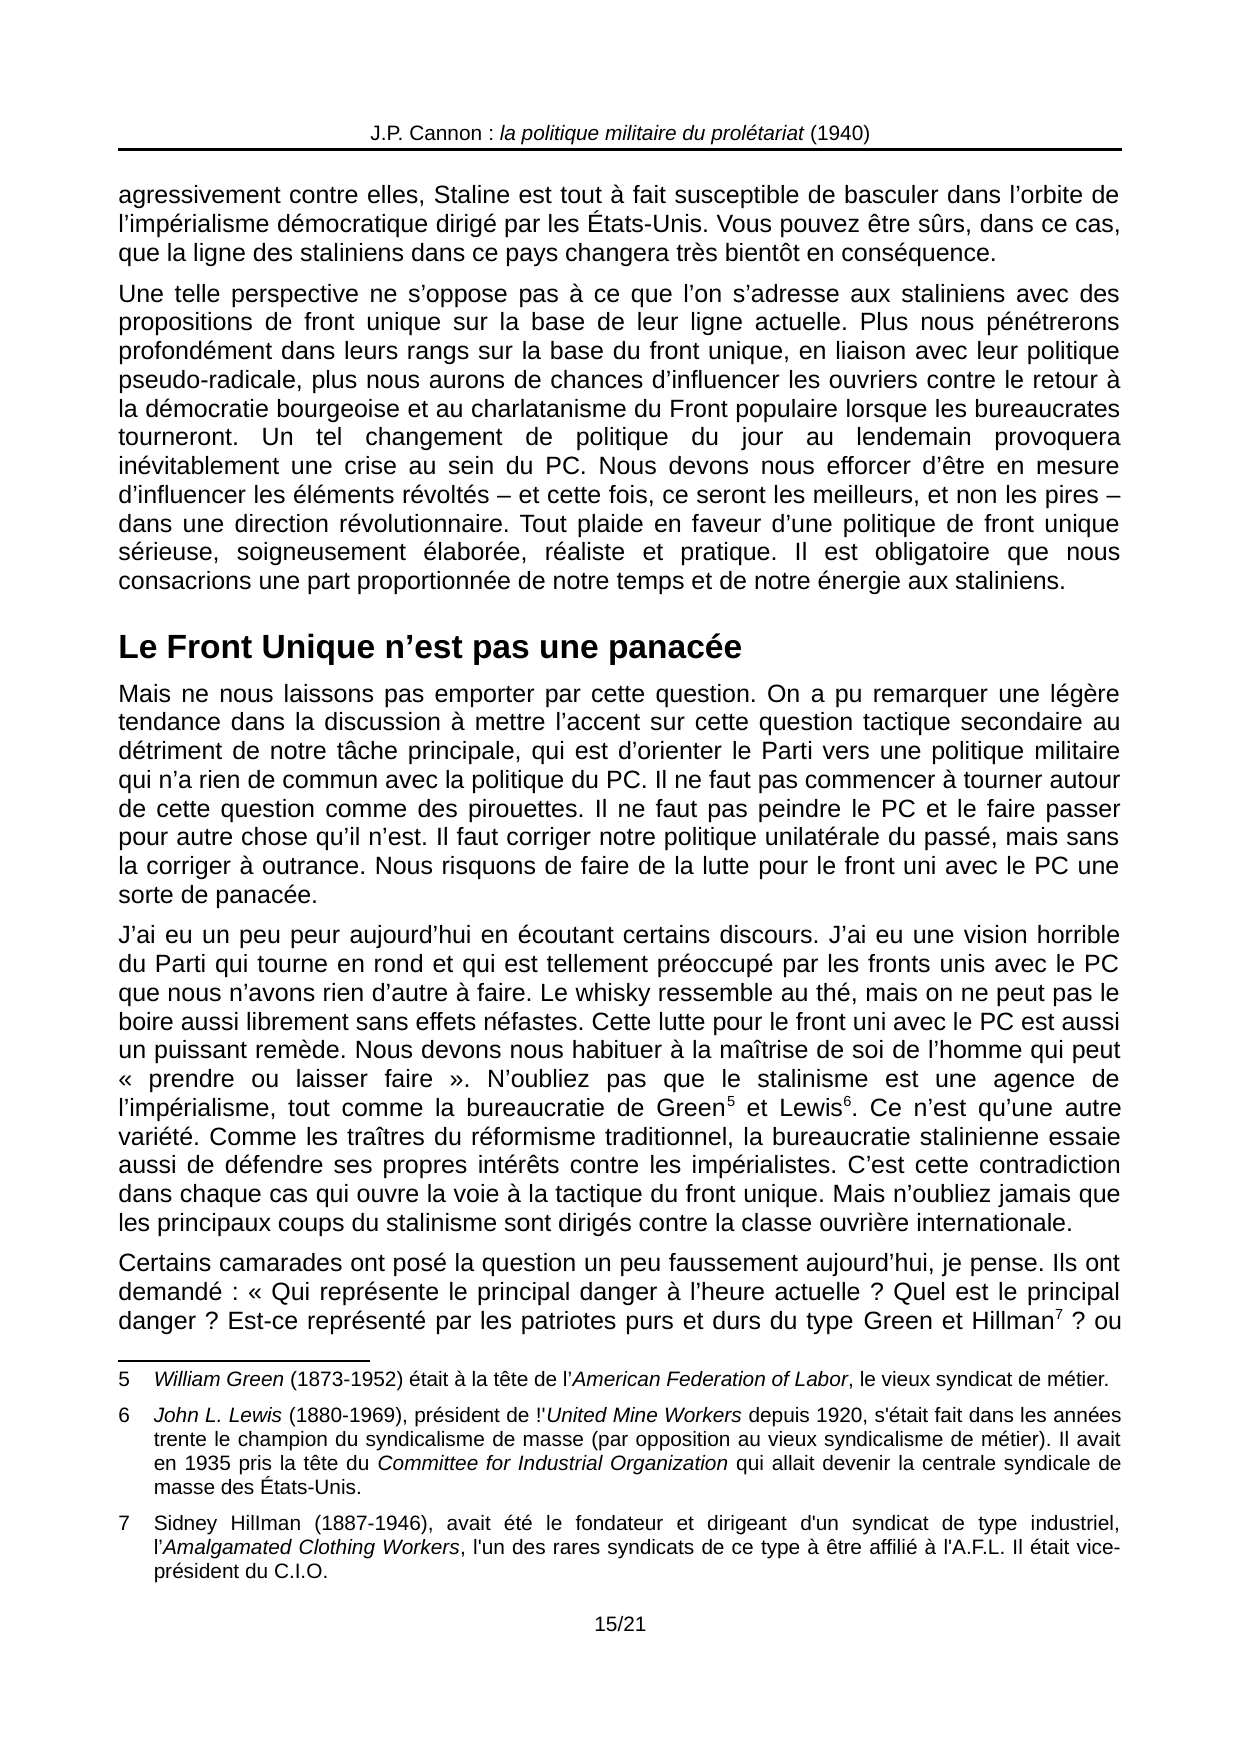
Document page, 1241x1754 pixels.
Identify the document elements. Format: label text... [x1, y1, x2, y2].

text John L. Lewis (1880-1969), président de !'United Mine Workers depuis 1920, s'était fait dans les années trente le champion du syndicalisme de masse (par opposition au vieux syndicalisme de métier). Il avait en 1935 pris la tête du Committee for Industrial Organization qui allait devenir la centrale syndicale de masse des États-Unis. [118, 1403, 1122, 1499]
subtitle Le Front Unique n’est pas une panacée [118, 627, 1122, 666]
text Mais ne nous laissons pas emporter par cette question. On a pu remarquer une légère tendance dans la discussion à mettre l’accent sur cette question tactique secondaire au détriment de notre tâche principale, qui est d’orienter le Parti vers une politique militaire qui n’a rien de commun avec la politique du PC. Il ne faut pas commencer à tourner autour de cette question comme des pirouettes. Il ne faut pas peindre le PC et le faire passer pour autre chose qu’il n’est. Il faut corriger notre politique unilatérale du passé, mais sans la corriger à outrance. Nous risquons de faire de la lutte pour le front uni avec le PC une sorte de panacée. [118, 678, 1122, 908]
text agressivement contre elles, Staline est tout à fait susceptible de basculer dans l’orbite de l’impérialisme démocratique dirigé par les États-Unis. Vous pouvez être sûrs, dans ce cas, que la ligne des staliniens dans ce pays changera très bientôt en conséquence. [118, 181, 1122, 267]
text William Green (1873-1952) était à la tête de l’American Federation of Labor, le vieux syndicat de métier. [118, 1367, 1122, 1391]
text Une telle perspective ne s’oppose pas à ce que l’on s’adresse aux staliniens avec des propositions de front unique sur la base de leur ligne actuelle. Plus nous pénétrerons profondément dans leurs rangs sur la base du front unique, en liaison avec leur politique pseudo-radicale, plus nous aurons de chances d’influencer les ouvriers contre le retour à la démocratie bourgeoise et au charlatanisme du Front populaire lorsque les bureaucrates tourneront. Un tel changement de politique du jour au lendemain provoquera inévitablement une crise au sein du PC. Nous devons nous efforcer d’être en mesure d’influencer les éléments révoltés – et cette fois, ce seront les meilleurs, et non les pires – dans une direction révolutionnaire. Tout plaide en faveur d’une politique de front unique sérieuse, soigneusement élaborée, réaliste et pratique. Il est obligatoire que nous consacrions une part proportionnée de notre temps et de notre énergie aux staliniens. [118, 278, 1122, 595]
text J’ai eu un peu peur aujourd’hui en écoutant certains discours. J’ai eu une vision horrible du Parti qui tourne en rond et qui est tellement préoccupé par les fronts unis avec le PC que nous n’avons rien d’autre à faire. Le whisky ressemble au thé, mais on ne peut pas le boire aussi librement sans effets néfastes. Cette lutte pour le front uni avec le PC est aussi un puissant remède. Nous devons nous habituer à la maîtrise de soi de l’homme qui peut « prendre ou laisser faire ». N’oubliez pas que le stalinisme est une agence de l’impérialisme, tout comme la bureaucratie de Green et Lewis. Ce n’est qu’une autre variété. Comme les traîtres du réformisme traditionnel, la bureaucratie stalinienne essaie aussi de défendre ses propres intérêts contre les impérialistes. C’est cette contradiction dans chaque cas qui ouvre la voie à la tactique du front unique. Mais n’oubliez jamais que les principaux coups du stalinisme sont dirigés contre la classe ouvrière internationale. [118, 920, 1122, 1237]
text Certains camarades ont posé la question un peu faussement aujourd’hui, je pense. Ils ont demandé : « Qui représente le principal danger à l’heure actuelle ? Quel est le principal danger ? Est-ce représenté par les patriotes purs et durs du type Green et Hillman ? ou est-ce le PC ? » Et ils en sont venus à la conclusion que ce sont les chauvins, pas le PC. Cela montre seulement que le PC est un danger encore plus grand que nous ne le pensons ; sa duplicité crée un peu de confusion même dans les rangs les plus expérimentés. Le stalinisme est le plus grand danger pour le mouvement révolutionnaire international, précisément parce que les staliniens discréditent la grande révolution russe et sèment la confusion et la démoralisation dans les rangs de l’avant-garde prolétarienne qui a rejeté le réformisme traditionnel. Une manœuvre diplomatique momentanée de Staline – elle-même inspirée par la trahison – ne doit pas donner l’impression dans nos rangs que le PC n’est peut-être pas un danger aussi grand aujourd’hui qu’hier. Le stalinisme est traître dans l’âme. Il est le principal obstacle sur le chemin de la révolution prolétarienne. Notre attitude à l’égard du stalinisme est celle d’une guerre irréconciliable. Nous ne pouvons concevoir le front unique que dans le sens d’une attaque de flanc contre notre ennemi le plus perfide. [118, 1248, 1122, 1334]
text Sidney HilIman (1887-1946), avait été le fondateur et dirigeant d'un syndicat de type industriel, l’Amalgamated Clothing Workers, l'un des rares syndicats de ce type à être affilié à l'A.F.L. Il était vice-président du C.I.O. [118, 1511, 1122, 1582]
